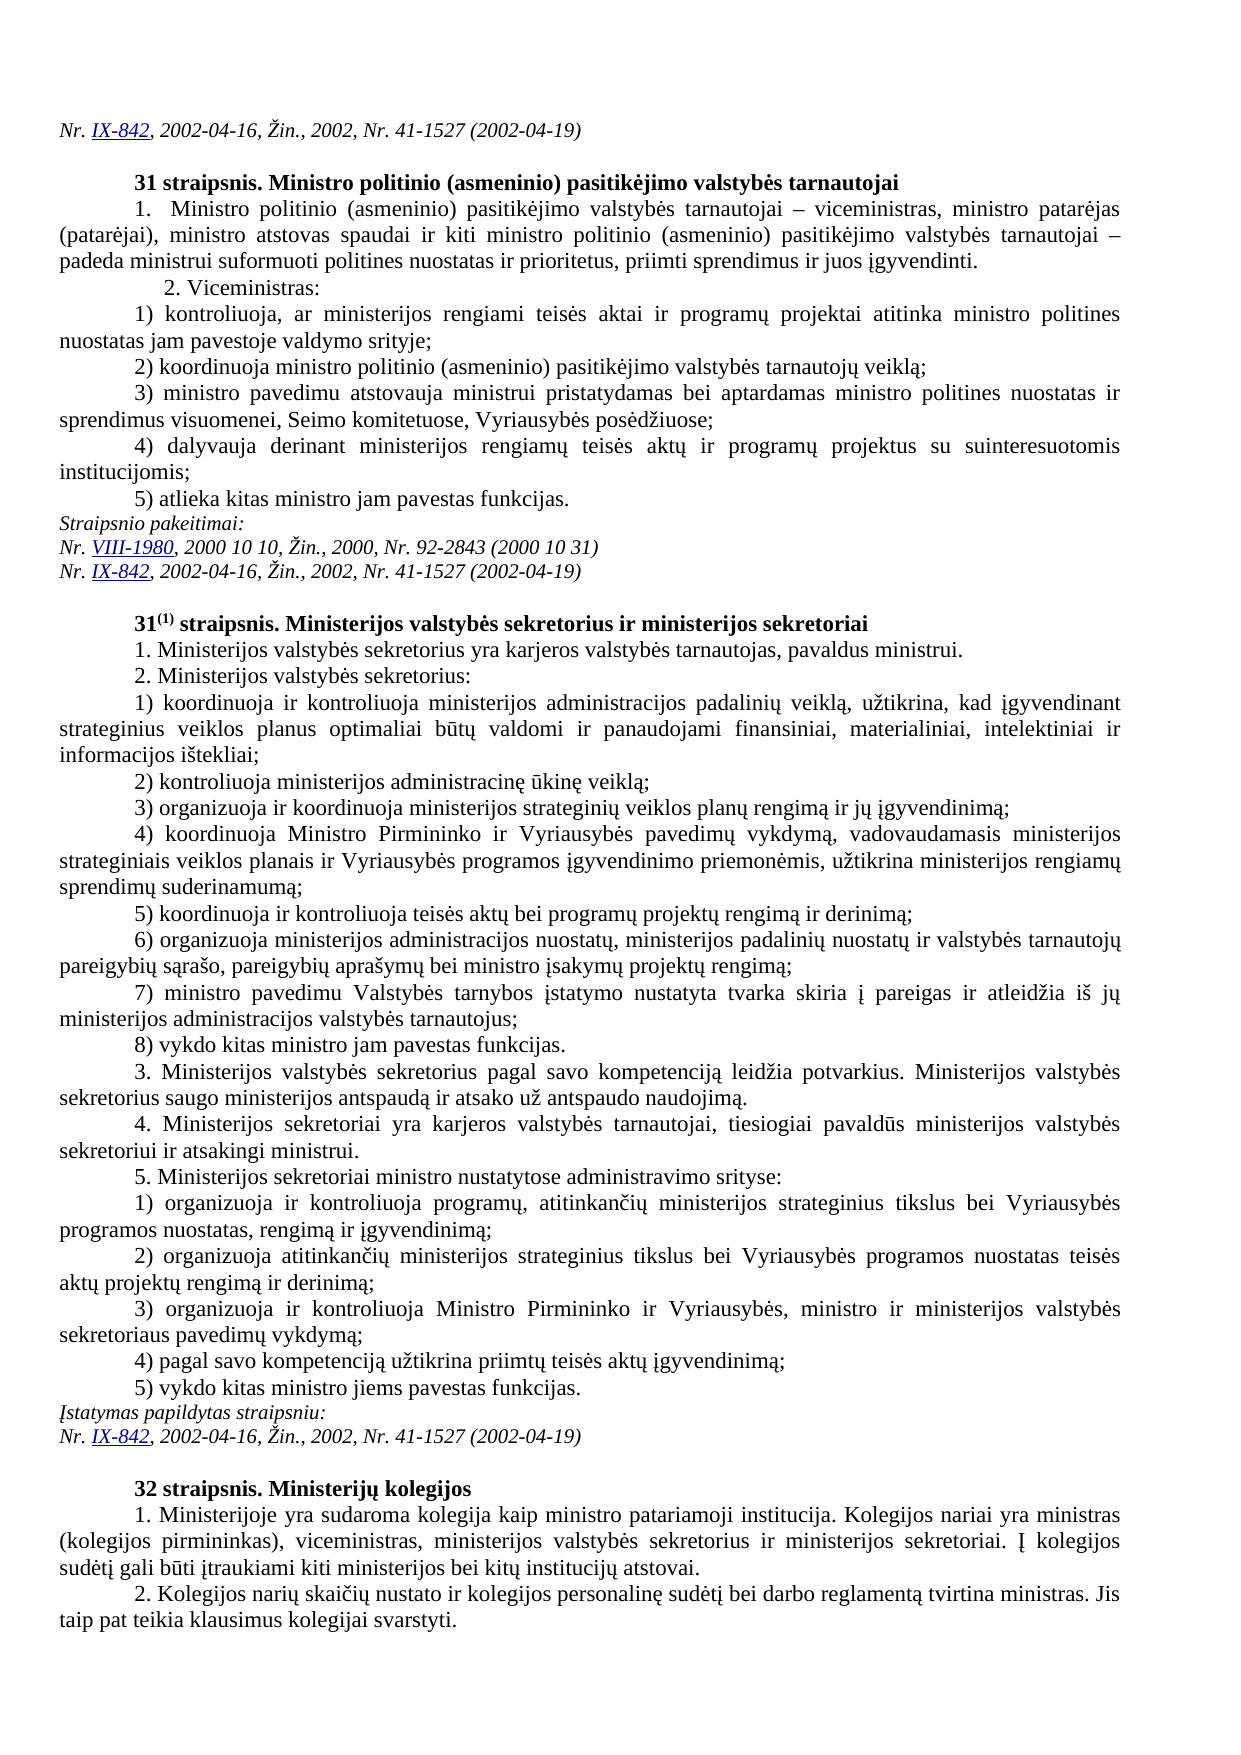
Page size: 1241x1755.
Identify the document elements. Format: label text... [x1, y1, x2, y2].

text 2. Kolegijos narių skaičių nustato ir kolegijos personalinę sudėtį bei darbo reglamentą tvirtina ministras. Jis taip pat teikia klausimus kolegijai svarstyti. [59, 1580, 1122, 1633]
text 2) kontroliuoja ministerijos administracinę ūkinę veiklą; [59, 768, 1122, 794]
text 31(1) straipsnis. Ministerijos valstybės sekretorius ir ministerijos sekretoriai [59, 610, 1122, 636]
text 1) koordinuoja ir kontroliuoja ministerijos administracijos padalinių veiklą, užtikrina, kad įgyvendinant strateginius veiklos planus optimaliai būtų valdomi ir panaudojami finansiniai, materialiniai, intelektiniai ir informacijos ištekliai; [59, 689, 1122, 768]
text 1. Ministerijoje yra sudaroma kolegija kaip ministro patariamoji institucija. Kolegijos nariai yra ministras (kolegijos pirmininkas), viceministras, ministerijos valstybės sekretorius ir ministerijos sekretoriai. Į kolegijos sudėtį gali būti įtraukiami kiti ministerijos bei kitų institucijų atstovai. [59, 1501, 1122, 1580]
text 1) organizuoja ir kontroliuoja programų, atitinkančių ministerijos strateginius tikslus bei Vyriausybės programos nuostatas, rengimą ir įgyvendinimą; [59, 1189, 1122, 1242]
text 5) vykdo kitas ministro jiems pavestas funkcijas. [59, 1374, 1122, 1400]
text Įstatymas papildytas straipsniu: [59, 1400, 1122, 1424]
text 3) organizuoja ir kontroliuoja Ministro Pirmininko ir Vyriausybės, ministro ir ministerijos valstybės sekretoriaus pavedimų vykdymą; [59, 1295, 1122, 1348]
text 6) organizuoja ministerijos administracijos nuostatų, ministerijos padalinių nuostatų ir valstybės tarnautojų pareigybių sąrašo, pareigybių aprašymų bei ministro įsakymų projektų rengimą; [59, 926, 1122, 979]
text 8) vykdo kitas ministro jam pavestas funkcijas. [59, 1031, 1122, 1058]
text 5. Ministerijos sekretoriai ministro nustatytose administravimo srityse: [59, 1163, 1122, 1189]
text 1. Ministerijos valstybės sekretorius yra karjeros valstybės tarnautojas, pavaldus ministrui. [59, 636, 1122, 662]
text Nr. IX-842, 2002-04-16, Žin., 2002, Nr. 41-1527 (2002-04-19) [59, 1424, 1122, 1448]
text 3) ministro pavedimu atstovauja ministrui pristatydamas bei aptardamas ministro politines nuostatas ir sprendimus visuomenei, Seimo komitetuose, Vyriausybės posėdžiuose; [59, 379, 1122, 432]
text 1) kontroliuoja, ar ministerijos rengiami teisės aktai ir programų projektai atitinka ministro politines nuostatas jam pavestoje valdymo srityje; [59, 300, 1122, 353]
text 4) koordinuoja Ministro Pirmininko ir Vyriausybės pavedimų vykdymą, vadovaudamasis ministerijos strateginiais veiklos planais ir Vyriausybės programos įgyvendinimo priemonėmis, užtikrina ministerijos rengiamų sprendimų suderinamumą; [59, 821, 1122, 899]
text Nr. IX-842, 2002-04-16, Žin., 2002, Nr. 41-1527 (2002-04-19) [59, 118, 1122, 142]
text 4) dalyvauja derinant ministerijos rengiamų teisės aktų ir programų projektus su suinteresuotomis institucijomis; [59, 432, 1122, 485]
text 2. Ministerijos valstybės sekretorius: [59, 662, 1122, 689]
text 2) organizuoja atitinkančių ministerijos strateginius tikslus bei Vyriausybės programos nuostatas teisės aktų projektų rengimą ir derinimą; [59, 1242, 1122, 1295]
text 3) organizuoja ir koordinuoja ministerijos strateginių veiklos planų rengimą ir jų įgyvendinimą; [59, 794, 1122, 821]
text Nr. VIII-1980, 2000 10 10, Žin., 2000, Nr. 92-2843 (2000 10 31) [59, 535, 1122, 559]
text 5) koordinuoja ir kontroliuoja teisės aktų bei programų projektų rengimą ir derinimą; [59, 899, 1122, 926]
text 32 straipsnis. Ministerijų kolegijos [59, 1475, 1122, 1501]
text 4) pagal savo kompetenciją užtikrina priimtų teisės aktų įgyvendinimą; [59, 1348, 1122, 1374]
text Straipsnio pakeitimai: [59, 511, 1122, 535]
text 31 straipsnis. Ministro politinio (asmeninio) pasitikėjimo valstybės tarnautojai [134, 168, 1122, 195]
text 4. Ministerijos sekretoriai yra karjeros valstybės tarnautojai, tiesiogiai pavaldūs ministerijos valstybės sekretoriui ir atsakingi ministrui. [59, 1110, 1122, 1163]
text 2) koordinuoja ministro politinio (asmeninio) pasitikėjimo valstybės tarnautojų veiklą; [59, 353, 1122, 379]
text 3. Ministerijos valstybės sekretorius pagal savo kompetenciją leidžia potvarkius. Ministerijos valstybės sekretorius saugo ministerijos antspaudą ir atsako už antspaudo naudojimą. [59, 1058, 1122, 1110]
text 2. Viceministras: [59, 274, 1122, 300]
text Nr. IX-842, 2002-04-16, Žin., 2002, Nr. 41-1527 (2002-04-19) [59, 559, 1122, 583]
text 5) atlieka kitas ministro jam pavestas funkcijas. [59, 485, 1122, 511]
list Ministro politinio (asmeninio) pasitikėjimo valstybės tarnautojai – viceministras, ministro patarėjas (patarėjai), ministro atstovas spaudai ir kiti ministro politinio (asmeninio) pasitikėjimo valstybės tarnautojai – padeda ministrui suformuoti politines nuostatas ir prioritetus, priimti sprendimus ir juos įgyvendinti. [59, 195, 1122, 274]
text 7) ministro pavedimu Valstybės tarnybos įstatymo nustatyta tvarka skiria į pareigas ir atleidžia iš jų ministerijos administracijos valstybės tarnautojus; [59, 979, 1122, 1031]
